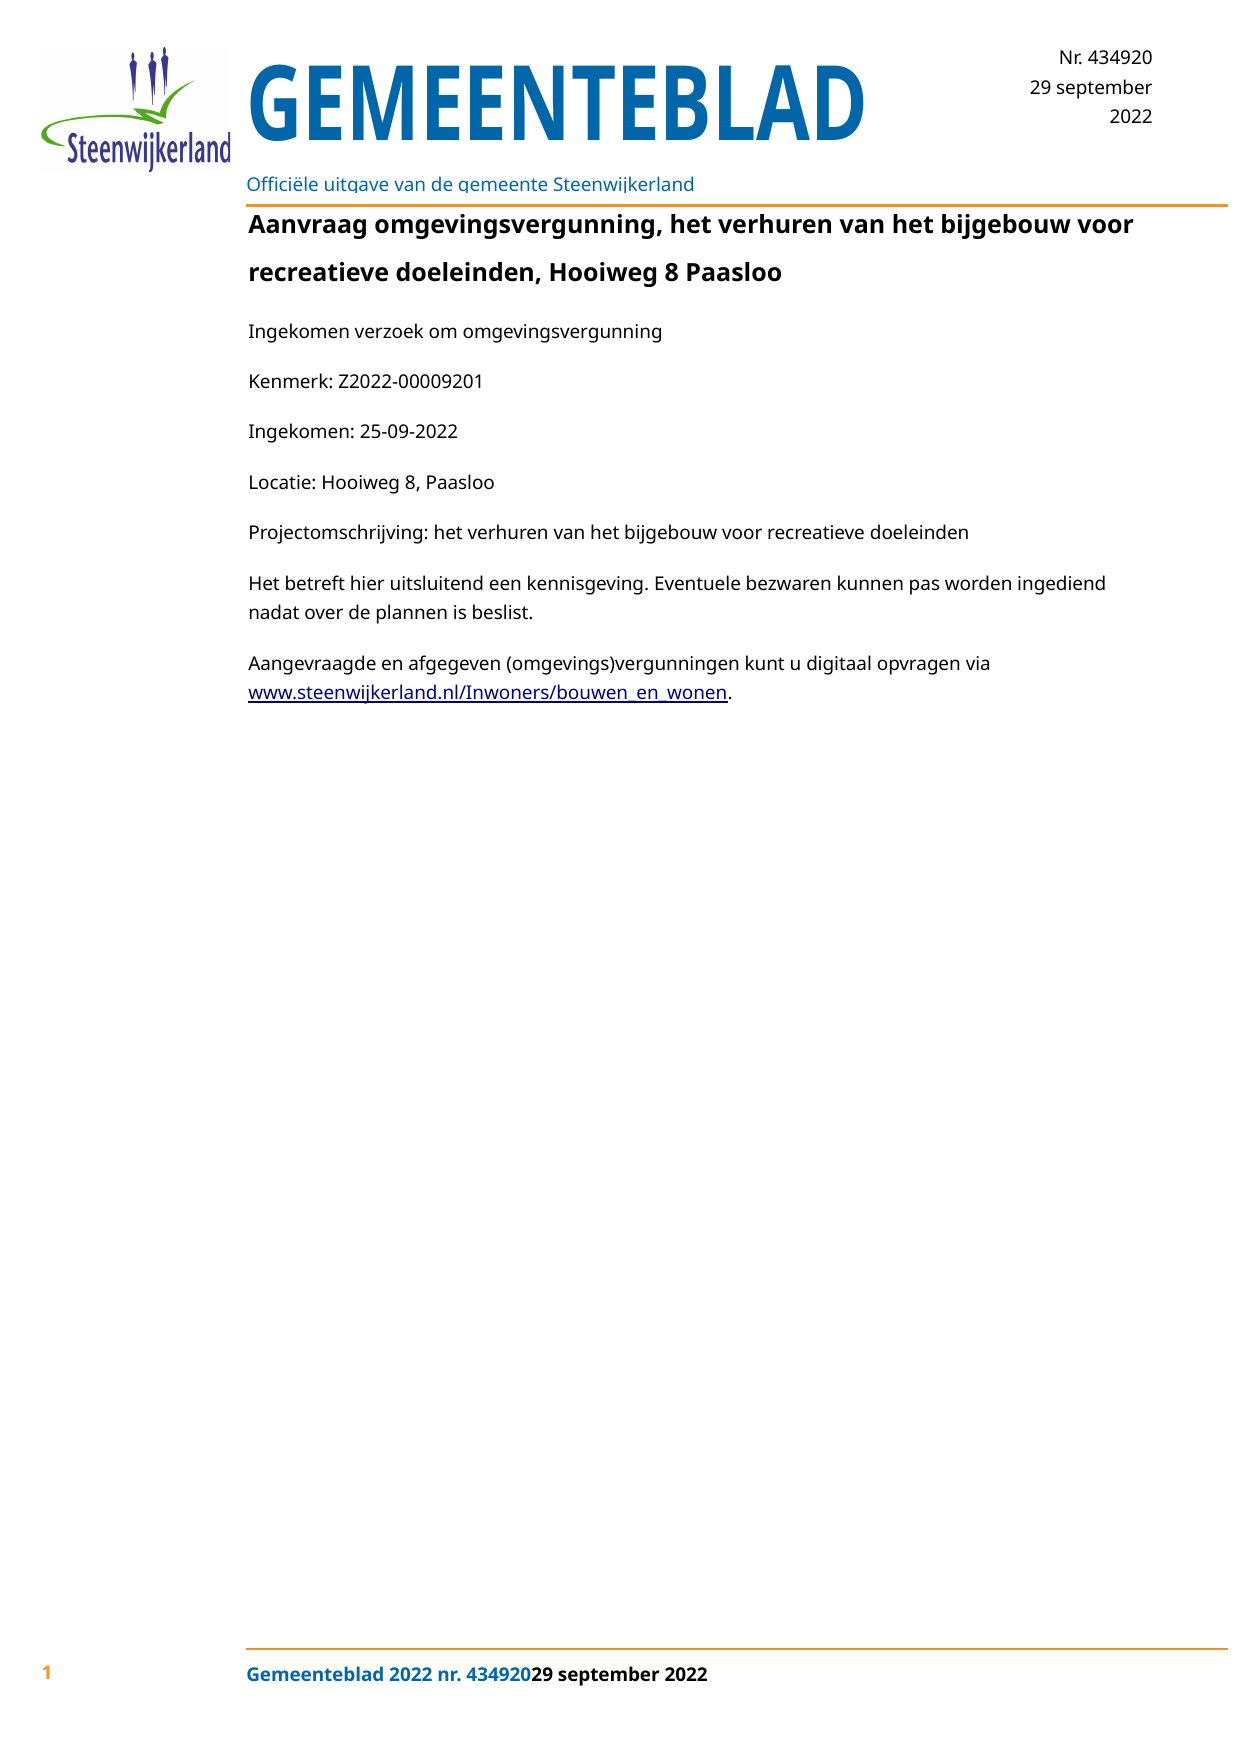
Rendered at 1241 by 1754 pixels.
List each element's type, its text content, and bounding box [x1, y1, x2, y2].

text Aangevraagde en afgegeven (omgevings)vergunningen kunt u digitaal opvragen via www.steenwijkerland.nl/Inwoners/bouwen_en_wonen. [248, 650, 1152, 705]
text Ingekomen verzoek om omgevingsvergunning [248, 318, 1152, 344]
text Locatie: Hooiweg 8, Paasloo [248, 469, 1152, 495]
picture [41, 47, 231, 172]
text Kenmerk: Z2022-00009201 [248, 368, 1152, 394]
text Projectomschrijving: het verhuren van het bijgebouw voor recreatieve doeleinden [248, 519, 1152, 545]
text Ingekomen: 25-09-2022 [248, 419, 1152, 444]
text Aanvraag omgevingsvergunning, het verhuren van het bijgebouw voor recreatieve doeleinden, Hooiweg 8 Paasloo [248, 207, 1152, 288]
text Het betreft hier uitsluitend een kennisgeving. Eventuele bezwaren kunnen pas worden ingediend nadat over de plannen is beslist. [248, 570, 1152, 625]
